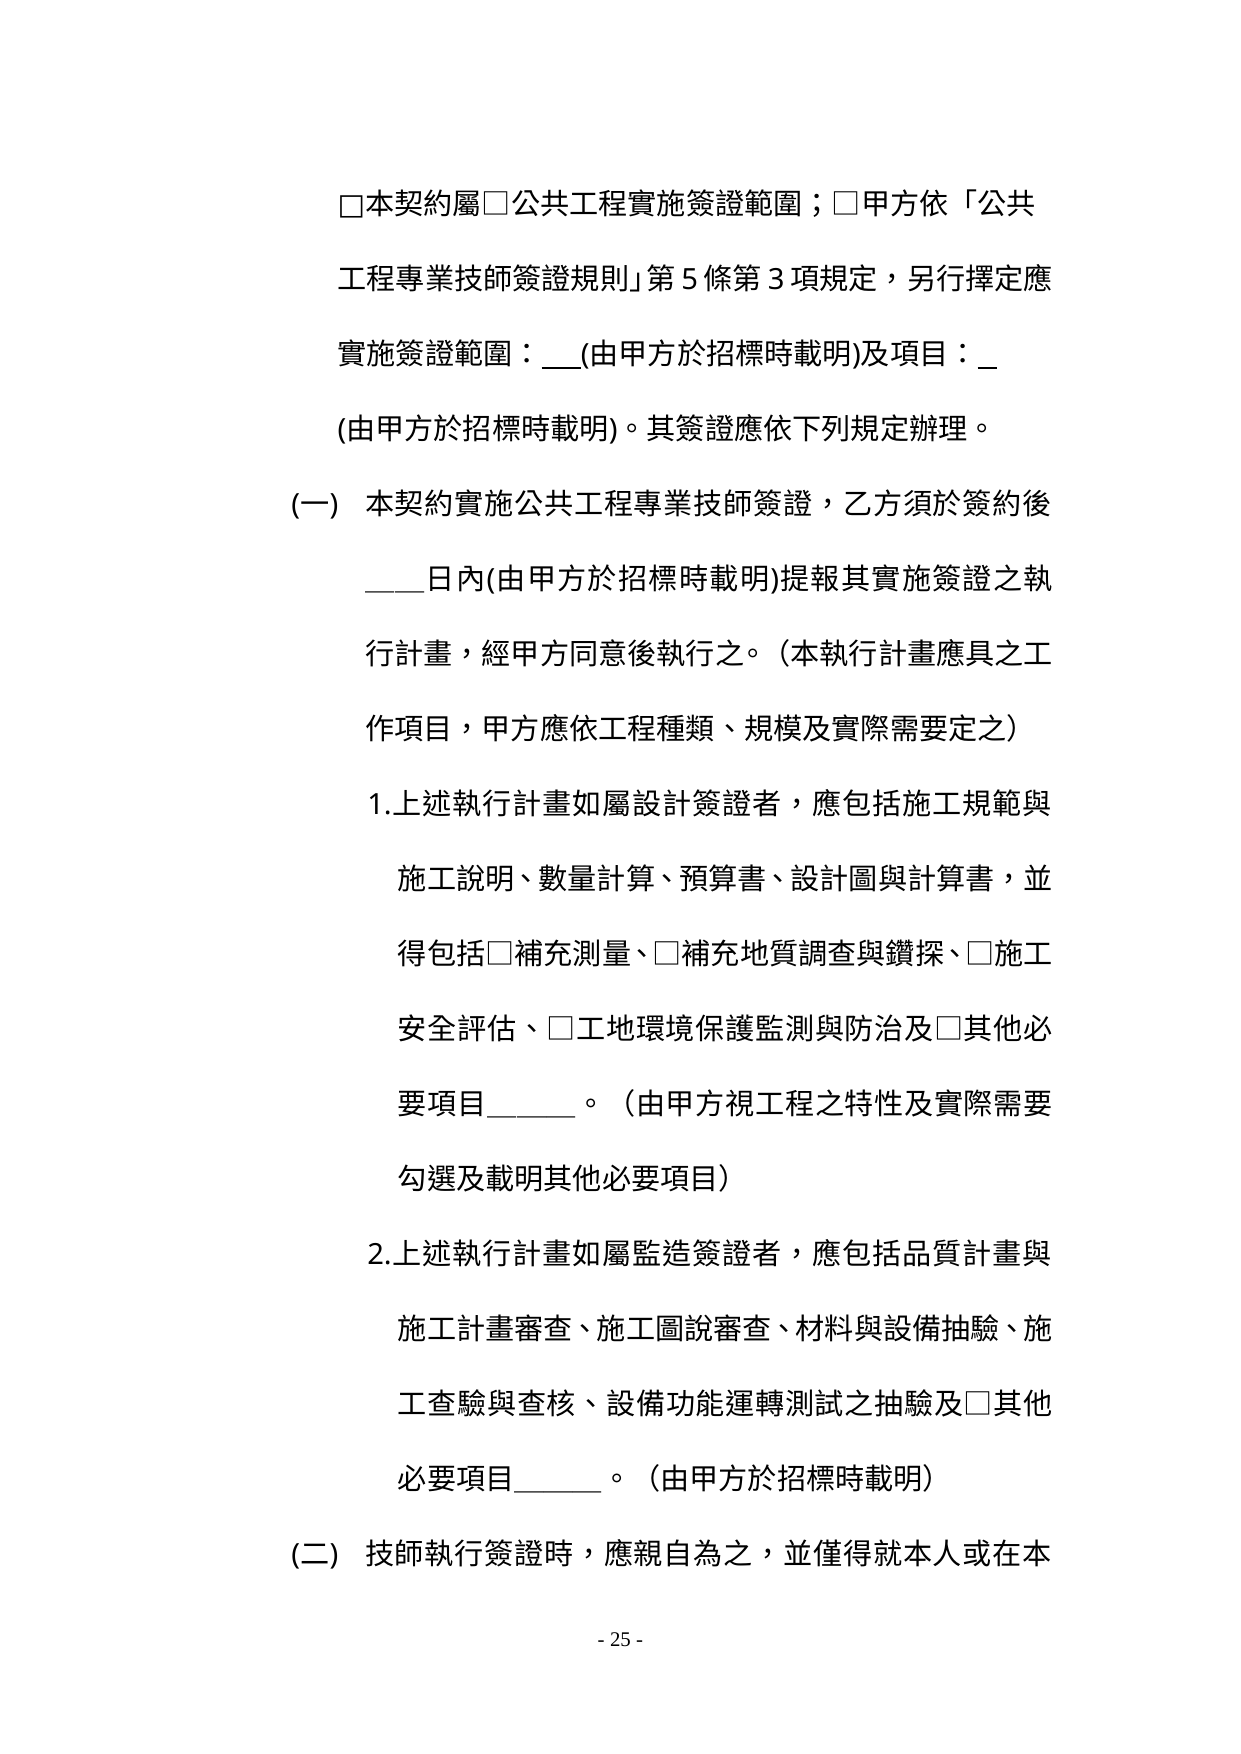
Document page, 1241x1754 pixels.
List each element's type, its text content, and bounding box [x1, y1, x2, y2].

text 2.上述執行計畫如屬監造簽證者，應包括品質計畫與施工計畫審查、施工圖說審查、材料與設備抽驗、施工查驗與查核、設備功能運轉測試之抽驗及□其他必要項目＿＿＿。（由甲方於招標時載明） [367, 1214, 1053, 1514]
text 1.上述執行計畫如屬設計簽證者，應包括施工規範與施工說明、數量計算、預算書、設計圖與計算書，並得包括□補充測量、□補充地質調查與鑽探、□施工安全評估、□工地環境保護監測與防治及□其他必要項目＿＿＿。（由甲方視工程之特性及實際需要勾選及載明其他必要項目） [367, 764, 1053, 1214]
list 技師執行簽證時，應親自為之，並僅得就本人或在本 [291, 1514, 1053, 1589]
list 本契約實施公共工程專業技師簽證，乙方須於簽約後＿＿日內(由甲方於招標時載明)提報其實施簽證之執行計畫，經甲方同意後執行之。（本執行計畫應具之工作項目，甲方應依工程種類、規模及實際需要定之） [291, 464, 1053, 764]
text □本契約屬□公共工程實施簽證範圍；□甲方依「公共工程專業技師簽證規則」第5條第3項規定，另行擇定應實施簽證範圍： (由甲方於招標時載明)及項目： (由甲方於招標時載明)。其簽證應依下列規定辦理。 [337, 164, 1053, 464]
